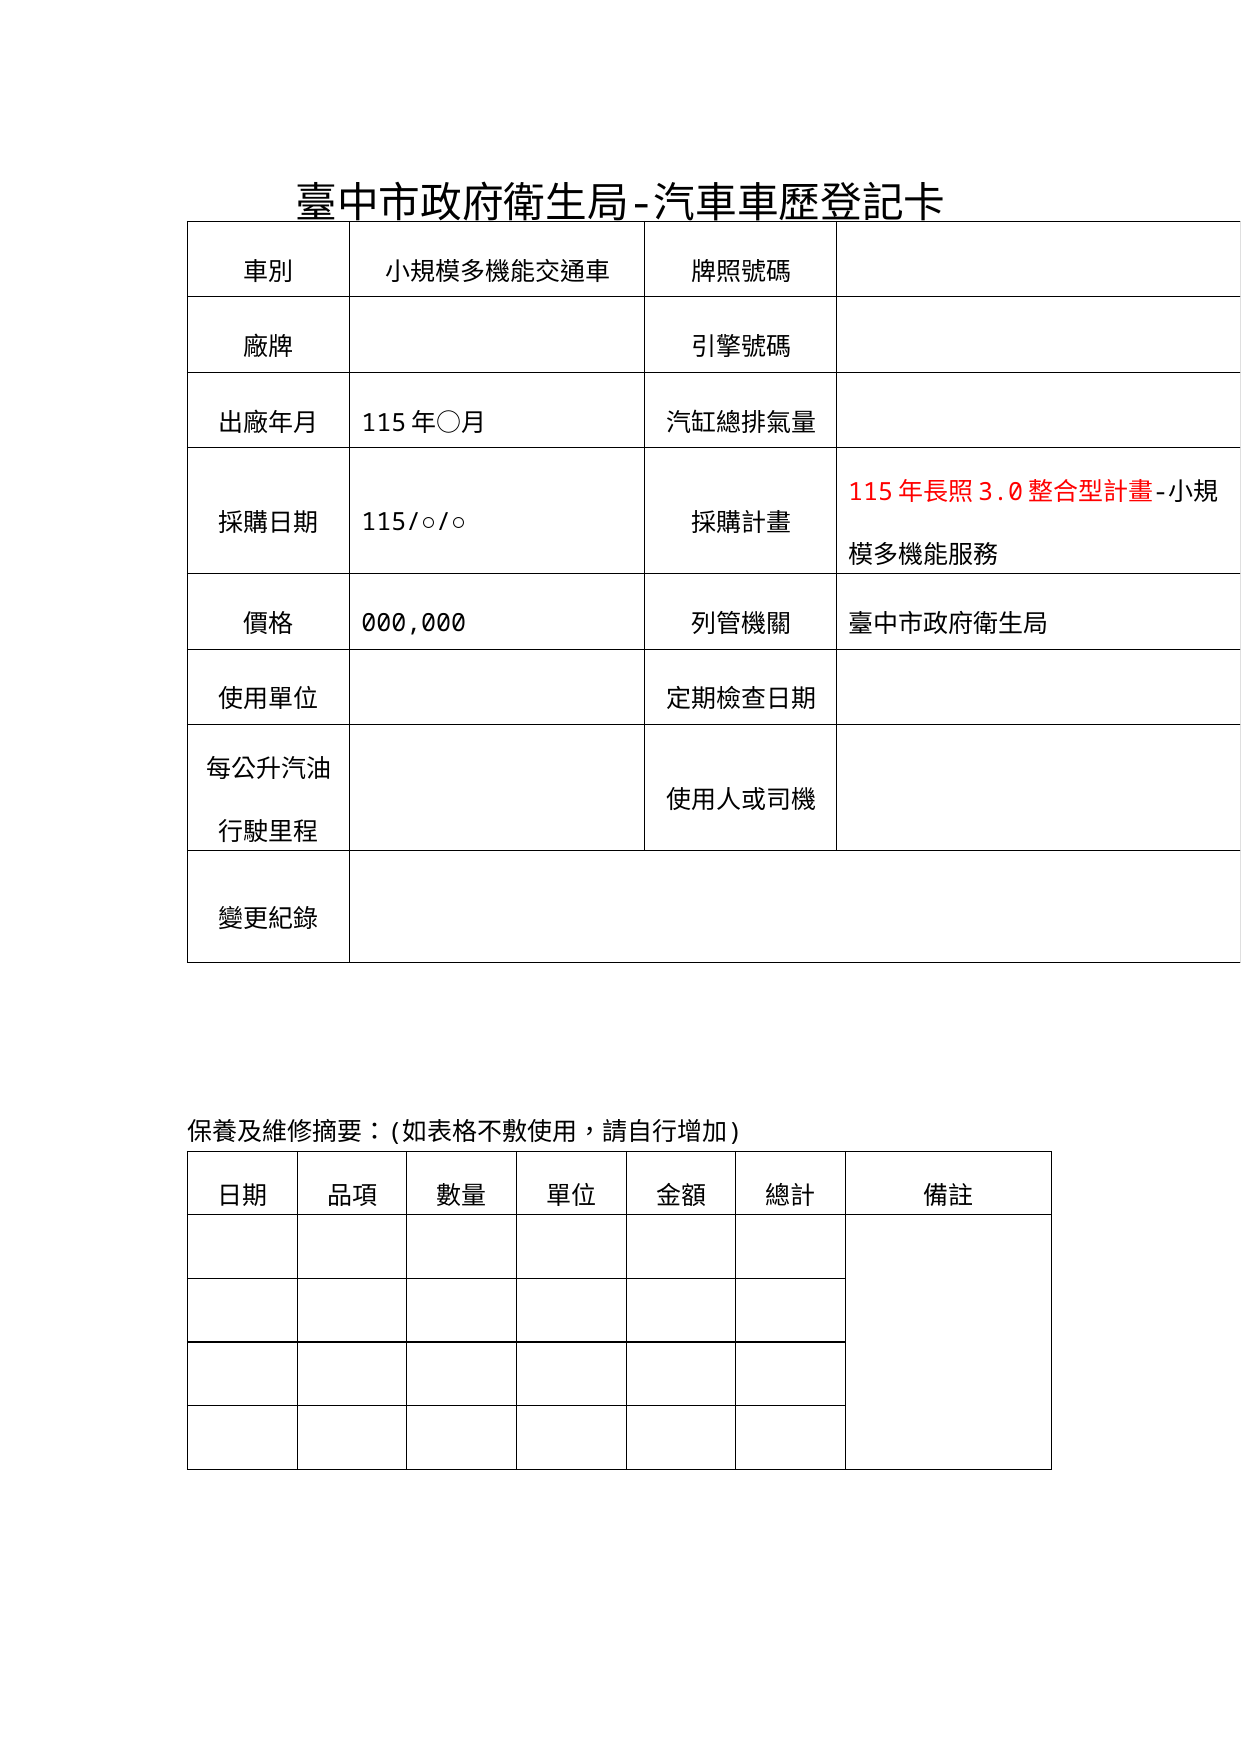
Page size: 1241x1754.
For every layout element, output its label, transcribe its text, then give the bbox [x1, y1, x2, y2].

table_cell [837, 297, 1240, 372]
table_cell [837, 650, 1240, 724]
table_cell [350, 297, 644, 372]
table_cell [517, 1215, 626, 1278]
table_cell [736, 1279, 845, 1341]
text 保養及維修摘要：(如表格不敷使用，請自行增加) [187, 1088, 1053, 1151]
table_cell [407, 1343, 516, 1405]
table_cell 出廠年月 [188, 373, 349, 447]
text 臺中市政府衛生局-汽車車歷登記卡 [187, 158, 1053, 221]
table_cell 列管機關 [645, 574, 836, 648]
table_cell 使用單位 [188, 650, 349, 724]
table_cell [407, 1279, 516, 1341]
table_header [837, 222, 1240, 296]
table_cell [517, 1279, 626, 1341]
table_cell [298, 1343, 406, 1405]
table_cell 定期檢查日期 [645, 650, 836, 724]
table_cell [627, 1343, 735, 1405]
table_cell [298, 1279, 406, 1341]
table_cell [627, 1406, 735, 1468]
table_cell 變更紀錄 [188, 851, 349, 962]
table_cell 廠牌 [188, 297, 349, 372]
table_cell 115/○/○ [350, 448, 644, 573]
table_cell [517, 1343, 626, 1405]
table_cell [188, 1406, 297, 1468]
table_cell [350, 851, 1240, 962]
table_cell 採購日期 [188, 448, 349, 573]
table_cell 115年長照3.0整合型計畫-小規模多機能服務 [837, 448, 1240, 573]
table_cell [298, 1406, 406, 1468]
table_cell 採購計畫 [645, 448, 836, 573]
table_cell [298, 1215, 406, 1278]
table_cell 汽缸總排氣量 [645, 373, 836, 447]
table_cell [837, 373, 1240, 447]
table_cell [736, 1215, 845, 1278]
table_cell 每公升汽油行駛里程 [188, 725, 349, 850]
table_cell [188, 1343, 297, 1405]
table_header 日期 [188, 1152, 297, 1214]
table_cell [837, 725, 1240, 850]
table_cell [736, 1343, 845, 1405]
table_cell [627, 1215, 735, 1278]
table_cell [627, 1279, 735, 1341]
table_header 小規模多機能交通車 [350, 222, 644, 296]
table_cell 使用人或司機 [645, 725, 836, 850]
table_cell [517, 1406, 626, 1468]
table_header 備註 [846, 1152, 1051, 1214]
table_cell 000,000 [350, 574, 644, 648]
table_cell [736, 1406, 845, 1468]
table_header 品項 [298, 1152, 406, 1214]
table_cell 引擎號碼 [645, 297, 836, 372]
table_header 金額 [627, 1152, 735, 1214]
table_cell [350, 650, 644, 724]
table_header 牌照號碼 [645, 222, 836, 296]
table_cell 價格 [188, 574, 349, 648]
table_cell [188, 1215, 297, 1278]
table_header 車別 [188, 222, 349, 296]
table_cell [407, 1215, 516, 1278]
table_cell [407, 1406, 516, 1468]
table_cell 臺中市政府衛生局 [837, 574, 1240, 648]
table_cell [350, 725, 644, 850]
table_header 數量 [407, 1152, 516, 1214]
table_cell [846, 1215, 1051, 1468]
table_cell 115年○月 [350, 373, 644, 447]
table_header 單位 [517, 1152, 626, 1214]
table_cell [188, 1279, 297, 1341]
table_header 總計 [736, 1152, 845, 1214]
